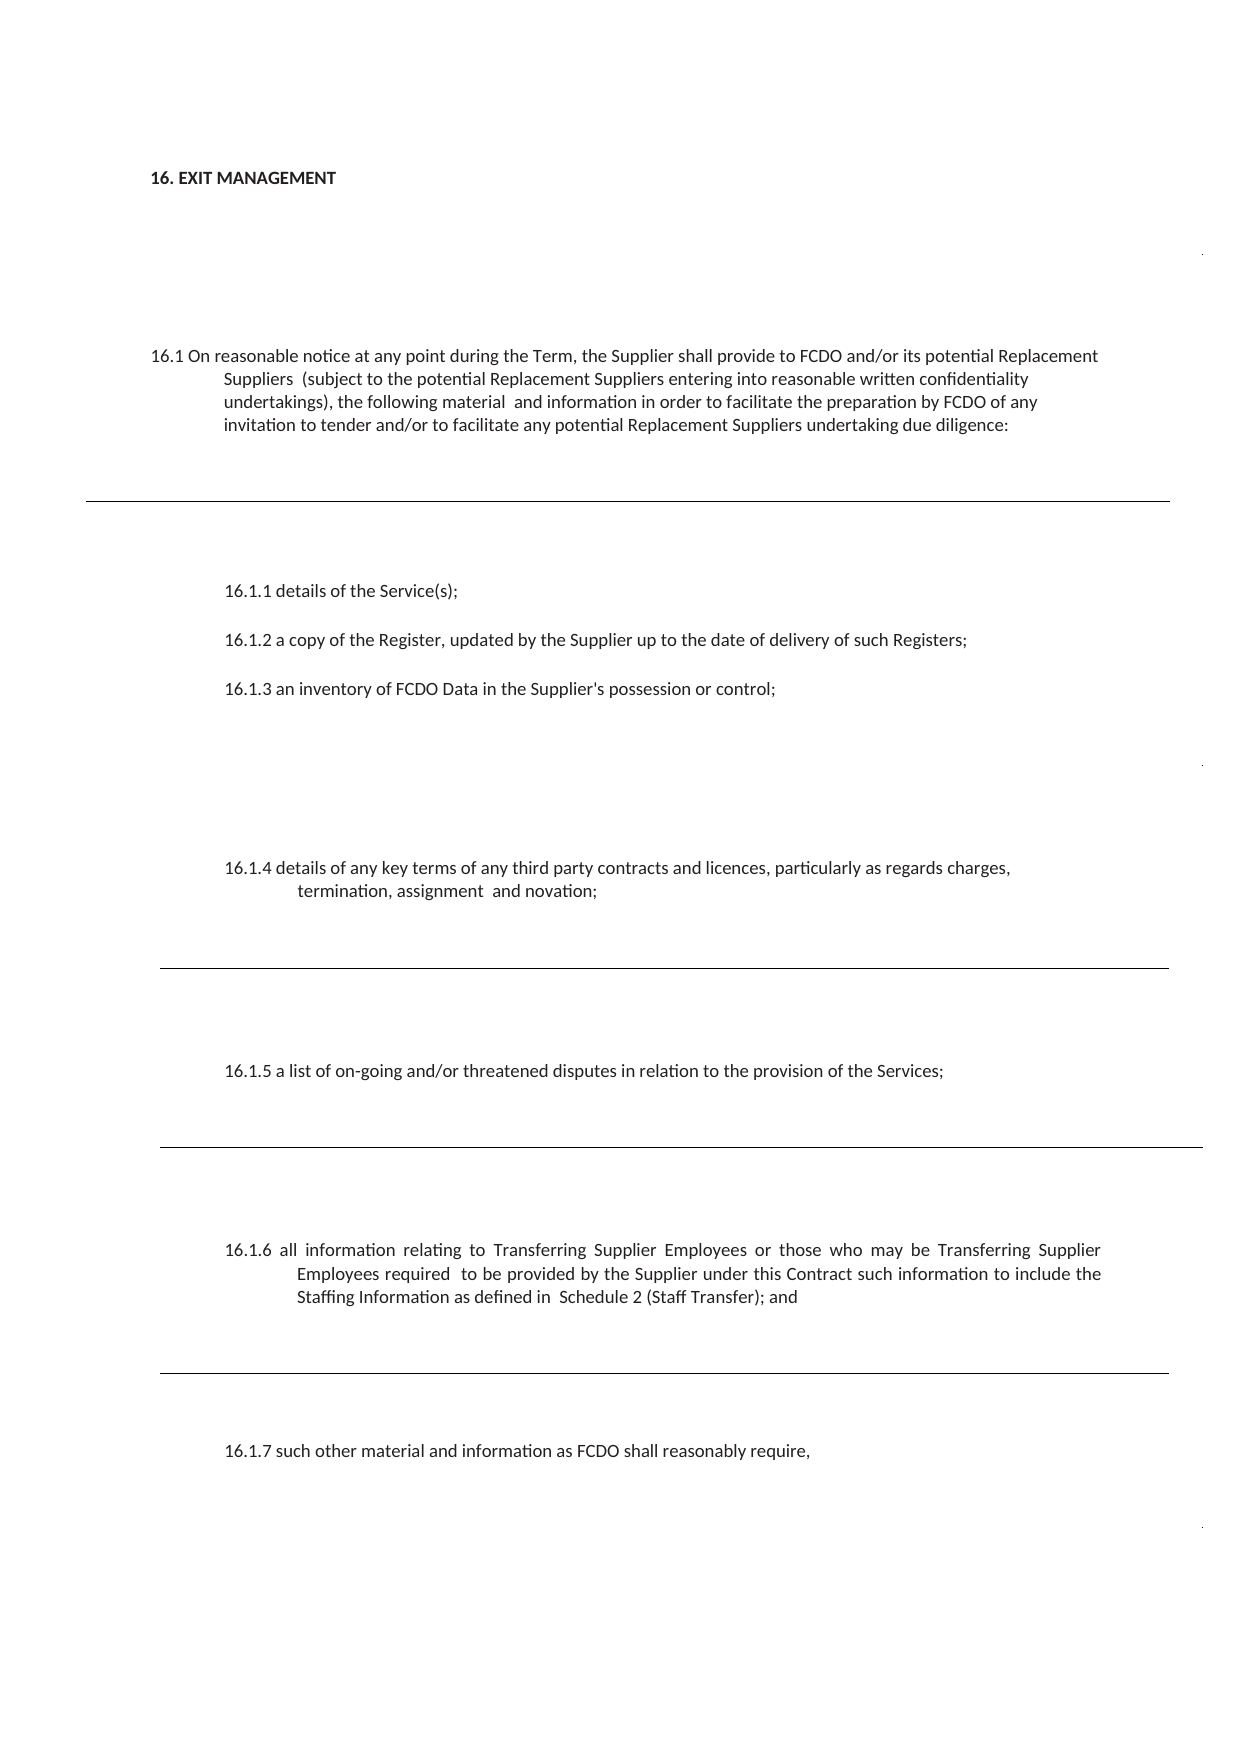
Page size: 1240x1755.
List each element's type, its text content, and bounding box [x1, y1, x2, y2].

text 16.1.5 a list of on-going and/or threatened disputes in relation to the provision of the Services; [160, 995, 1202, 1146]
text 16.1.3 an inventory of FCDO Data in the Supplier's possession or control; [160, 612, 1202, 765]
text 16.1.2 a copy of the Register, updated by the Supplier up to the date of delivery of such Registers; [160, 563, 1202, 612]
text 16.1.6 all information relating to Transferring Supplier Employees or those who may be Transferring Supplier Employees required to be provided by the Supplier under this Contract such information to include the Staffing Information as defined in Schedule 2 (Staff Transfer); and [160, 1175, 1168, 1372]
text 16. EXIT MANAGEMENT [86, 103, 1202, 254]
text 16.1.1 details of the Service(s); [160, 516, 1202, 563]
text 16.1 On reasonable notice at any point during the Term, the Supplier shall provide to FCDO and/or its potential Replacement Suppliers (subject to the potential Replacement Suppliers entering into reasonable written confidentiality undertakings), the following material and information in order to facilitate the preparation by FCDO of any invitation to tender and/or to facilitate any potential Replacement Suppliers undertaking due diligence: [86, 280, 1169, 500]
text 16.1.4 details of any key terms of any third party contracts and licences, particularly as regards charges, termination, assignment and novation; [160, 793, 1168, 967]
text 16.1.7 such other material and information as FCDO shall reasonably require, [160, 1375, 1202, 1527]
